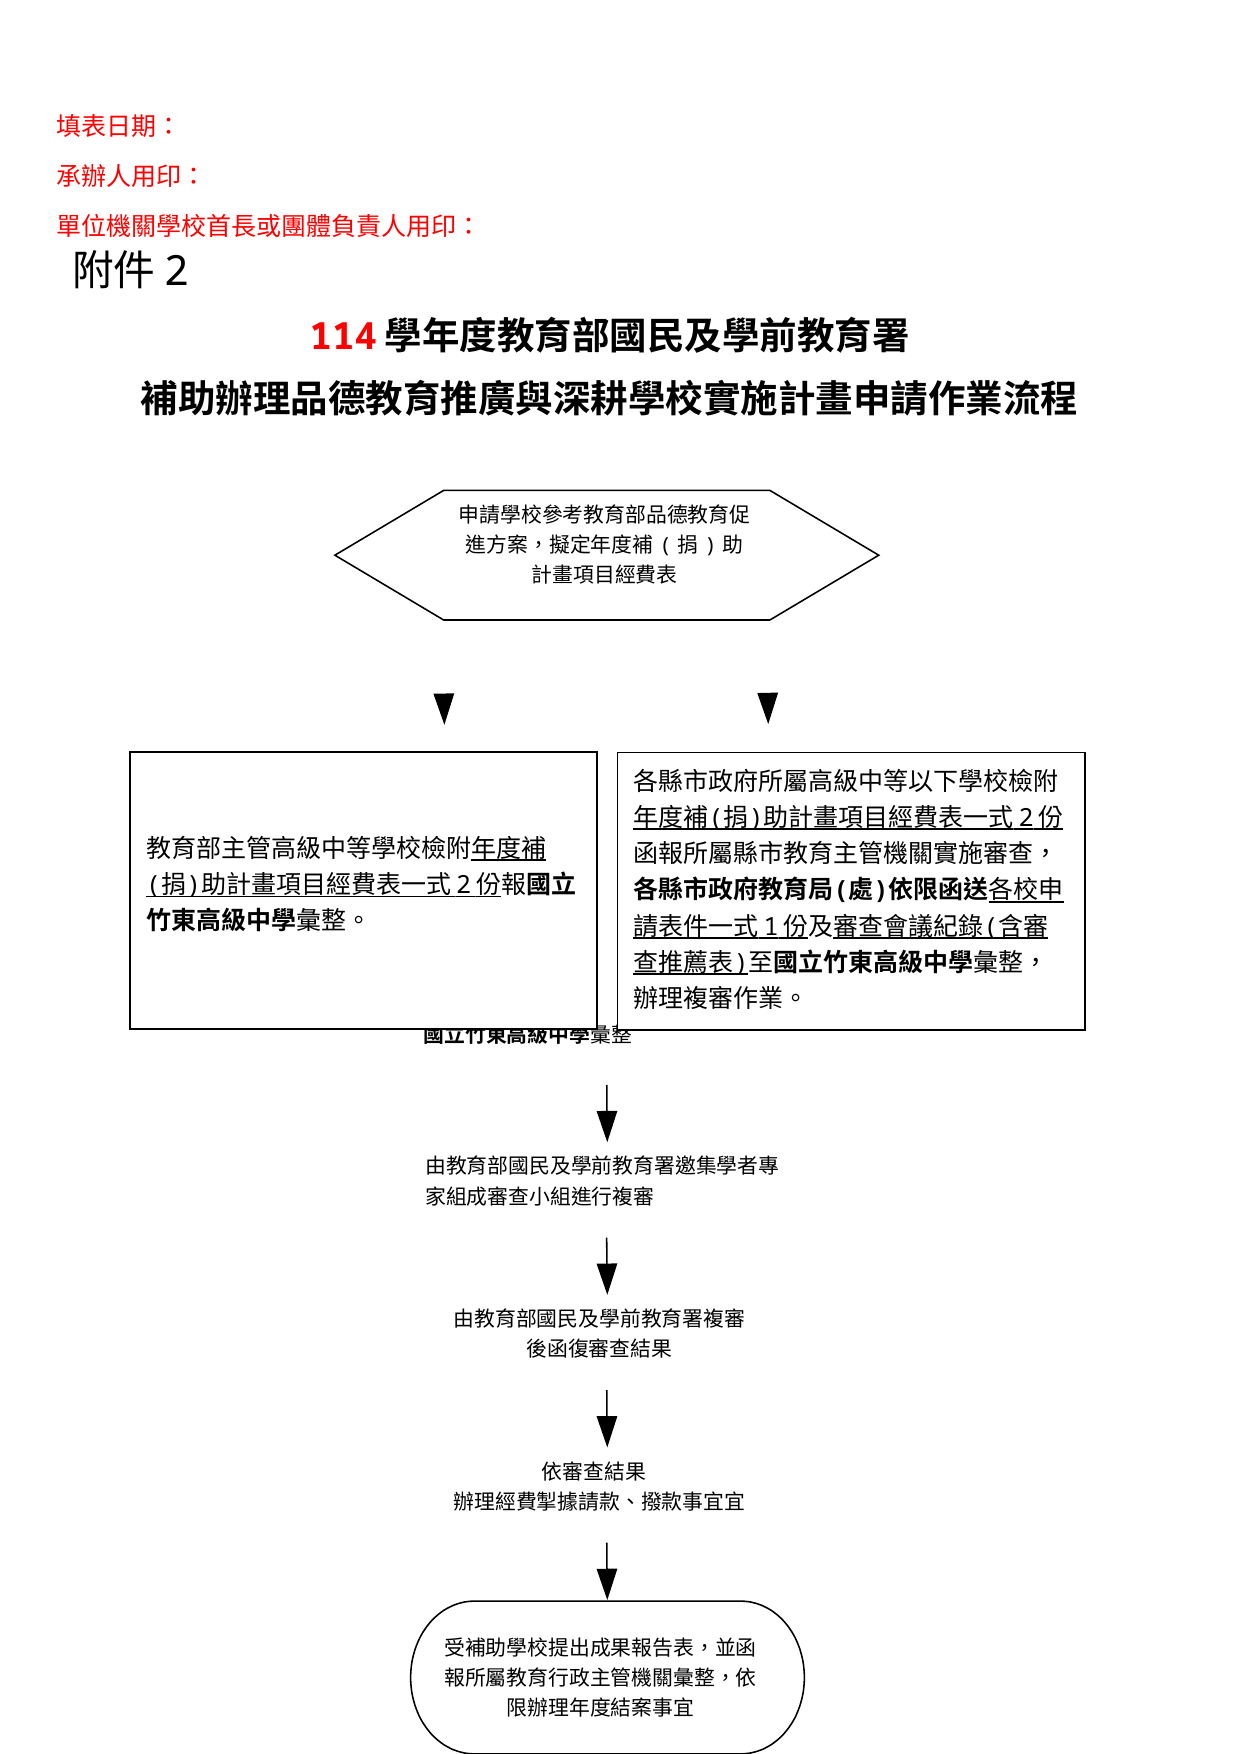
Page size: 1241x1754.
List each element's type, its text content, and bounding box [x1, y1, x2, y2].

text 各縣市政府所屬高級中等以下學校檢附年度補(捐)助計畫項目經費表一式2份函報所屬縣市教育主管機關實施審查，各縣市政府教育局(處)依限函送各校申請表件一式1份及審查會議紀錄(含審查推薦表)至國立竹東高級中學彙整，辦理複審作業。 [633, 761, 1069, 1015]
text 附件2 [72, 252, 201, 294]
text 單位機關學校首長或團體負責人用印： [56, 196, 1162, 246]
text 填表日期： [56, 96, 1162, 146]
text 補助辦理品德教育推廣與深耕學校實施計畫申請作業流程 [56, 354, 1162, 417]
text 114學年度教育部國民及學前教育署 [56, 292, 1162, 354]
text 教育部主管高級中等學校檢附年度補(捐)助計畫項目經費表一式2份報國立竹東高級中學彙整。 [146, 828, 581, 937]
text 承辦人用印： [56, 146, 1162, 196]
